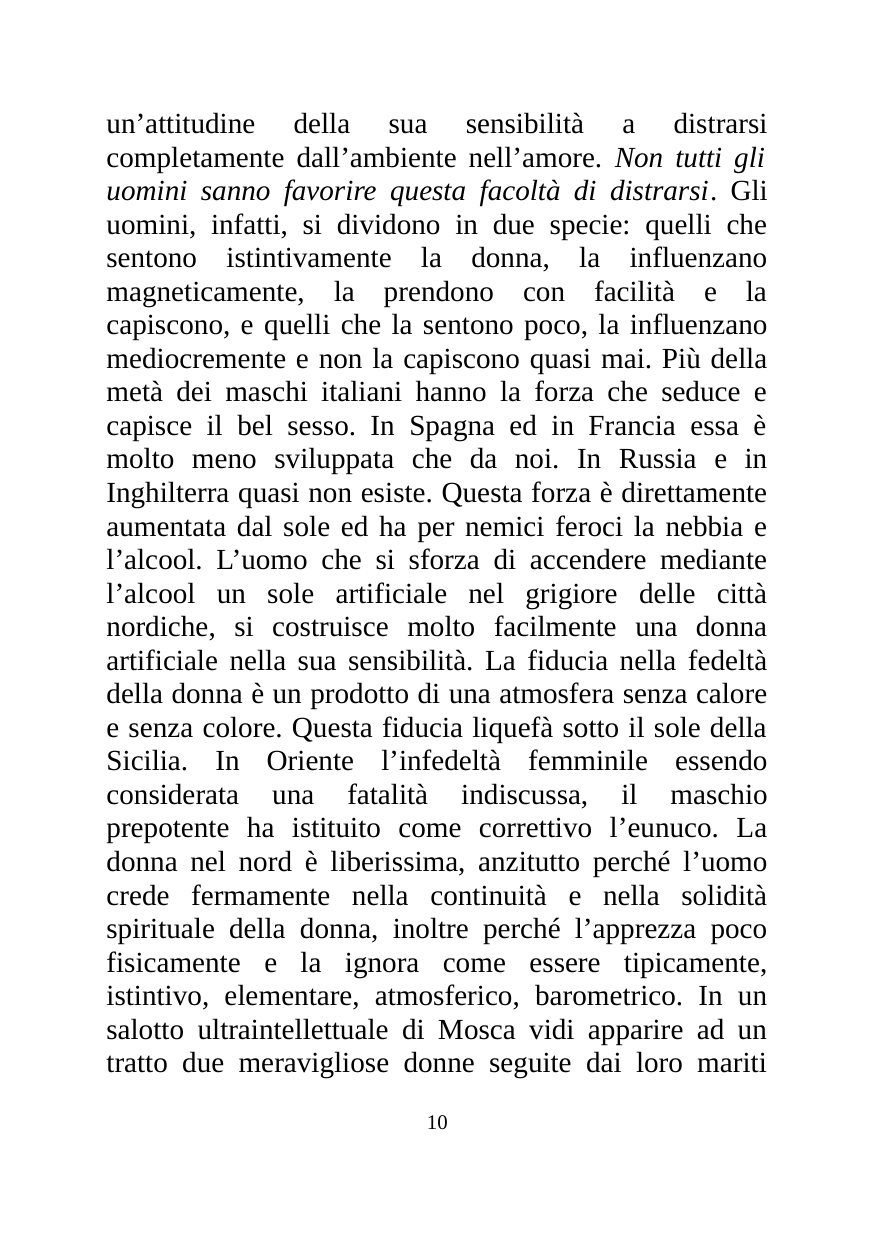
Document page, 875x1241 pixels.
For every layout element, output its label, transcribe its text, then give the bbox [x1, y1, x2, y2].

text un’attitudine della sua sensibilità a distrarsi completamente dall’ambiente nell’amore. Non tutti gli uomini sanno favorire questa facoltà di distrarsi. Gli uomini, infatti, si dividono in due specie: quelli che sentono istintivamente la donna, la influenzano magneticamente, la prendono con facilità e la capiscono, e quelli che la sentono poco, la influenzano mediocremente e non la capiscono quasi mai. Più della metà dei maschi italiani hanno la forza che seduce e capisce il bel sesso. In Spagna ed in Francia essa è molto meno sviluppata che da noi. In Russia e in Inghilterra quasi non esiste. Questa forza è direttamente aumentata dal sole ed ha per nemici feroci la nebbia e l’alcool. L’uomo che si sforza di accendere mediante l’alcool un sole artificiale nel grigiore delle città nordiche, si costruisce molto facilmente una donna artificiale nella sua sensibilità. La fiducia nella fedeltà della donna è un prodotto di una atmosfera senza calore e senza colore. Questa fiducia liquefà sotto il sole della Sicilia. In Oriente l’infedeltà femminile essendo considerata una fatalità indiscussa, il maschio prepotente ha istituito come correttivo l’eunuco. La donna nel nord è liberissima, anzitutto perché l’uomo crede fermamente nella continuità e nella solidità spirituale della donna, inoltre perché l’apprezza poco fisicamente e la ignora come essere tipicamente, istintivo, elementare, atmosferico, barometrico. In un salotto ultraintellettuale di Mosca vidi apparire ad un tratto due meravigliose donne seguite dai loro mariti [106, 106, 768, 1079]
